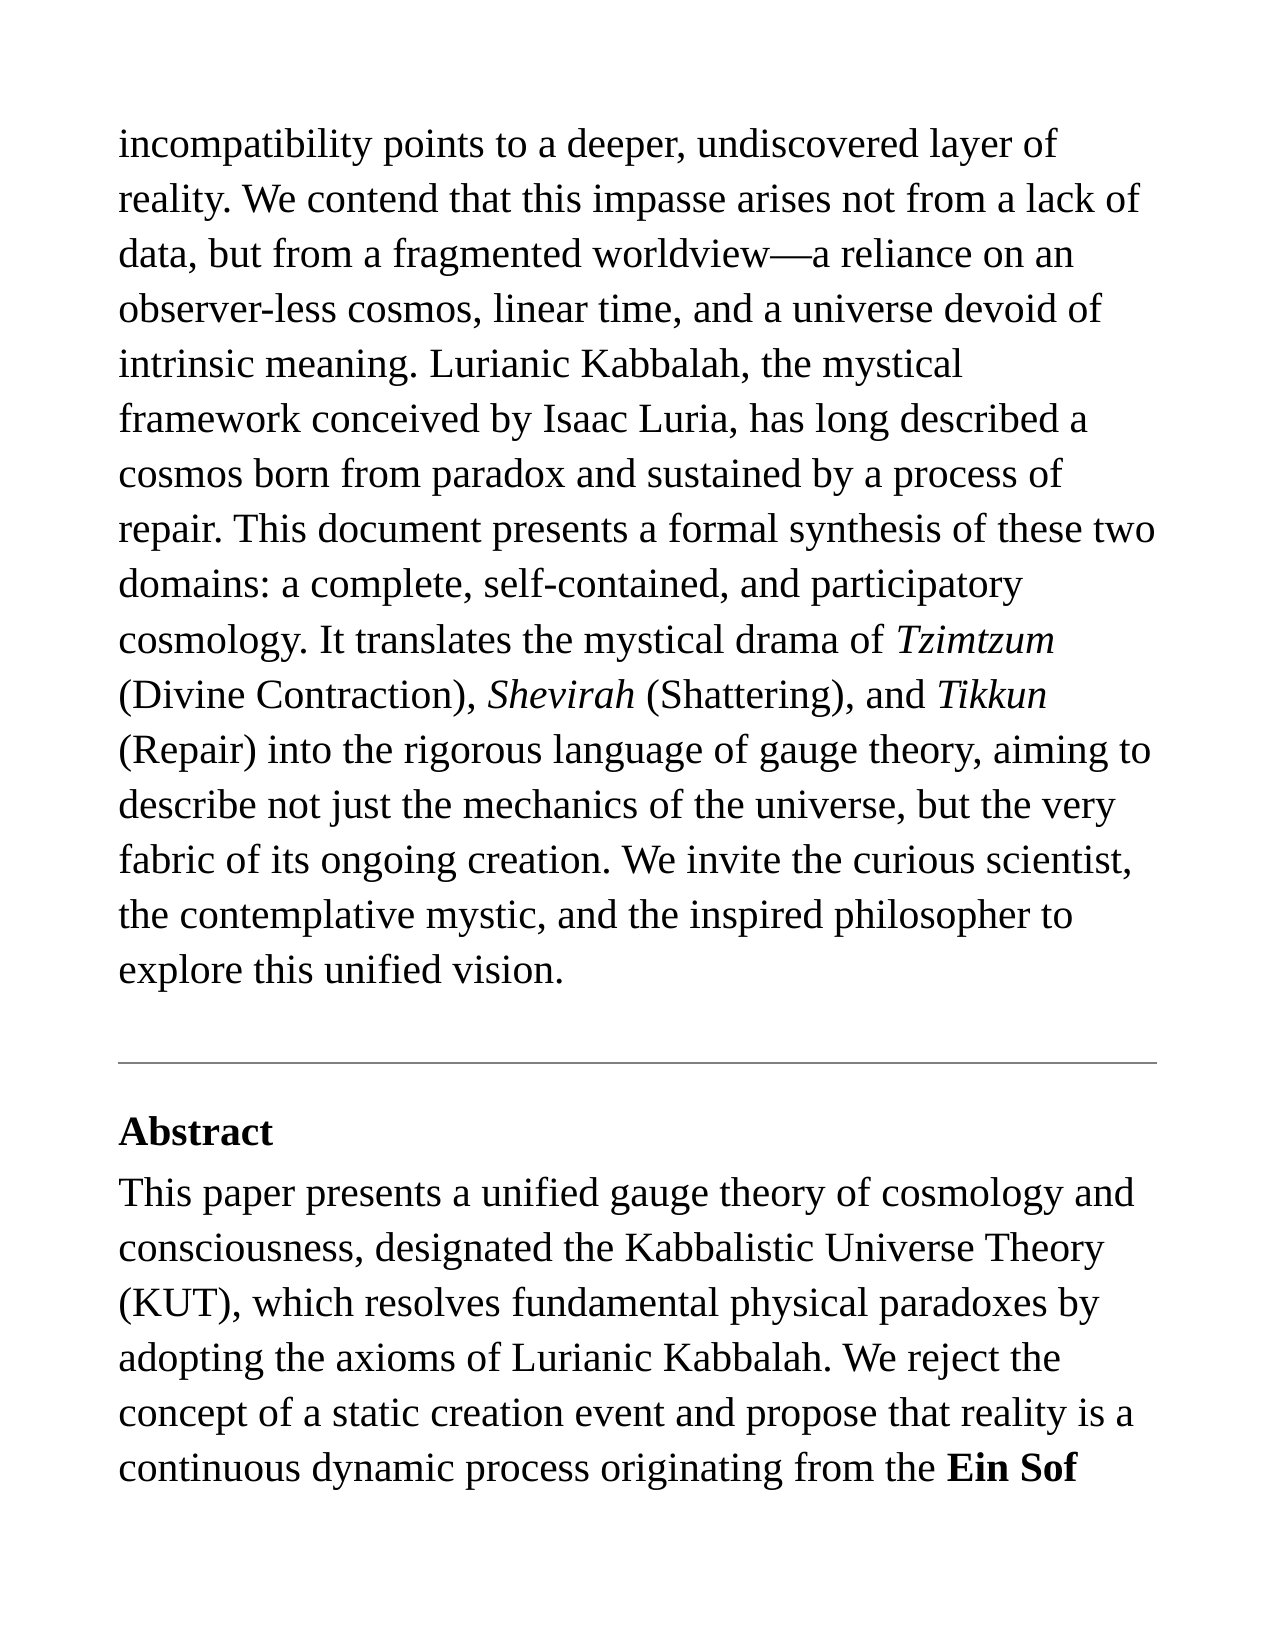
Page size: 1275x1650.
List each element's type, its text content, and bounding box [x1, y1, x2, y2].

text incompatibility points to a deeper, undiscovered layer of reality. We contend that this impasse arises not from a lack of data, but from a fragmented worldview—a reliance on an observer-less cosmos, linear time, and a universe devoid of intrinsic meaning. Lurianic Kabbalah, the mystical framework conceived by Isaac Luria, has long described a cosmos born from paradox and sustained by a process of repair. This document presents a formal synthesis of these two domains: a complete, self-contained, and participatory cosmology. It translates the mystical drama of Tzimtzum (Divine Contraction), Shevirah (Shattering), and Tikkun (Repair) into the rigorous language of gauge theory, aiming to describe not just the mechanics of the universe, but the very fabric of its ongoing creation. We invite the curious scientist, the contemplative mystic, and the inspired philosopher to explore this unified vision. [118, 118, 1157, 993]
subtitle Abstract [118, 1107, 1157, 1155]
text This paper presents a unified gauge theory of cosmology and consciousness, designated the Kabbalistic Universe Theory (KUT), which resolves fundamental physical paradoxes by adopting the axioms of Lurianic Kabbalah. We reject the concept of a static creation event and propose that reality is a continuous dynamic process originating from the Ein Sof [118, 1167, 1157, 1491]
